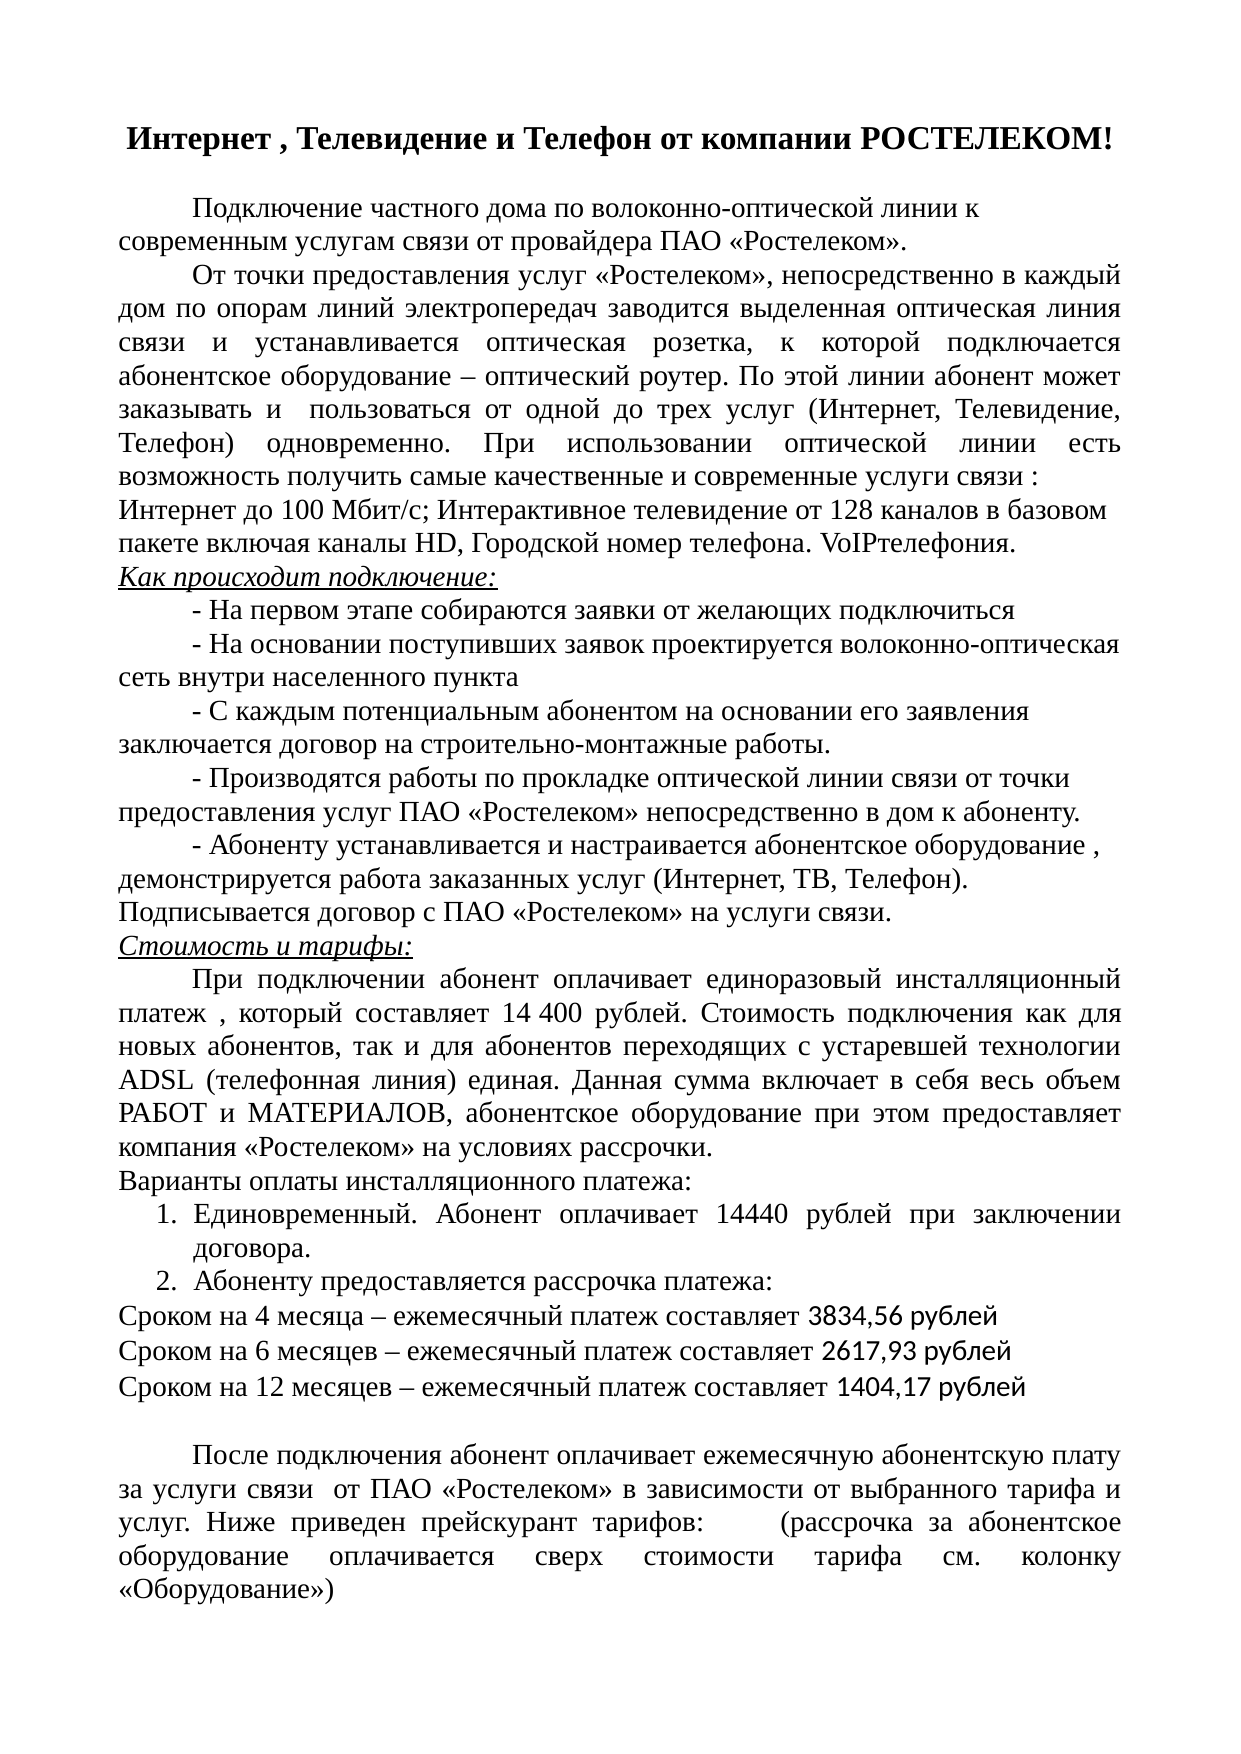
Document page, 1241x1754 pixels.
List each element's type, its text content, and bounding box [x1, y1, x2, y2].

text - На первом этапе собираются заявки от желающих подключиться [118, 592, 1122, 626]
text - Производятся работы по прокладке оптической линии связи от точки предоставления услуг ПАО «Ростелеком» непосредственно в дом к абоненту. [118, 760, 1122, 827]
text При подключении абонент оплачивает единоразовый инсталляционный платеж , который составляет 14 400 рублей. Стоимость подключения как для новых абонентов, так и для абонентов переходящих с устаревшей технологии ADSL (телефонная линия) единая. Данная сумма включает в себя весь объем РАБОТ и МАТЕРИАЛОВ, абонентское оборудование при этом предоставляет компания «Ростелеком» на условиях рассрочки. [118, 961, 1122, 1163]
text Варианты оплаты инсталляционного платежа: [118, 1163, 1122, 1196]
list Абоненту предоставляется рассрочка платежа: [156, 1263, 1122, 1297]
text Стоимость и тарифы: [118, 928, 1122, 961]
text Подключение частного дома по волоконно-оптической линии к современным услугам связи от провайдера ПАО «Ростелеком». [118, 190, 1122, 257]
text Как происходит подключение: [118, 559, 1122, 592]
text Интернет , Телевидение и Телефон от компании РОСТЕЛЕКОМ! [118, 118, 1122, 156]
text От точки предоставления услуг «Ростелеком», непосредственно в каждый дом по опорам линий электропередач заводится выделенная оптическая линия связи и устанавливается оптическая розетка, к которой подключается абонентское оборудование – оптический роутер. По этой линии абонент может заказывать и пользоваться от одной до трех услуг (Интернет, Телевидение, Телефон) одновременно. При использовании оптической линии есть возможность получить самые качественные и современные услуги связи : [118, 257, 1122, 492]
text Интернет до 100 Мбит/с; Интерактивное телевидение от 128 каналов в базовом пакете включая каналы HD, Городской номер телефона. VoIPтелефония. [118, 492, 1122, 559]
list Единовременный. Абонент оплачивает 14440 рублей при заключении договора. [156, 1196, 1122, 1263]
text После подключения абонент оплачивает ежемесячную абонентскую плату за услуги связи от ПАО «Ростелеком» в зависимости от выбранного тарифа и услуг. Ниже приведен прейскурант тарифов: (рассрочка за абонентское оборудование оплачивается сверх стоимости тарифа см. колонку «Оборудование») [118, 1437, 1122, 1605]
text - С каждым потенциальным абонентом на основании его заявления заключается договор на строительно-монтажные работы. [118, 693, 1122, 760]
text - На основании поступивших заявок проектируется волоконно-оптическая сеть внутри населенного пункта [118, 626, 1122, 693]
text - Абоненту устанавливается и настраивается абонентское оборудование , демонстрируется работа заказанных услуг (Интернет, ТВ, Телефон). Подписывается договор с ПАО «Ростелеком» на услуги связи. [118, 827, 1122, 928]
text Сроком на 6 месяцев – ежемесячный платеж составляет 2617,93 рублей [118, 1332, 1122, 1368]
text Сроком на 12 месяцев – ежемесячный платеж составляет 1404,17 рублей [118, 1368, 1122, 1404]
text Сроком на 4 месяца – ежемесячный платеж составляет 3834,56 рублей [118, 1297, 1122, 1332]
